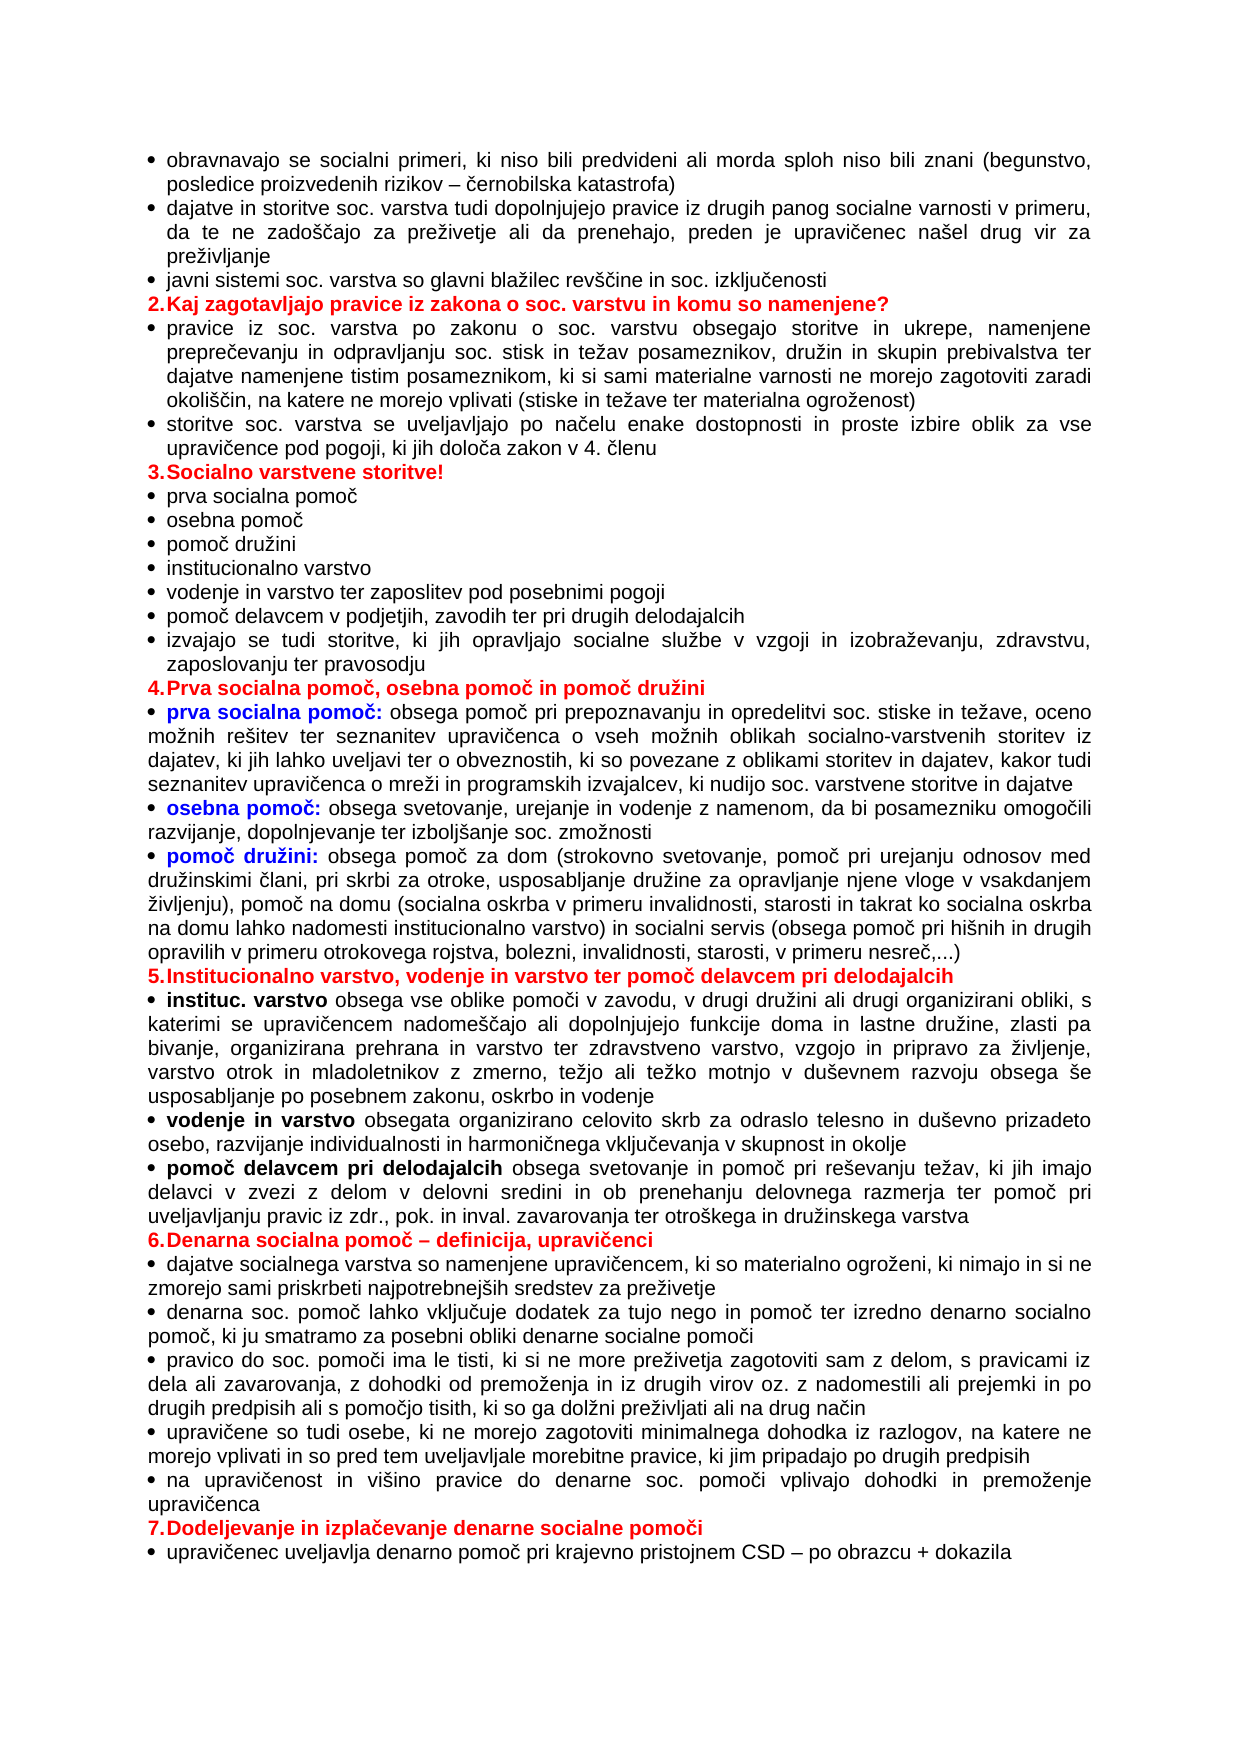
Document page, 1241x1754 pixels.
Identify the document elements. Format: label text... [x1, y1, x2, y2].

list Institucionalno varstvo, vodenje in varstvo ter pomoč delavcem pri delodajalcih [148, 964, 1093, 988]
list Kaj zagotavljajo pravice iz zakona o soc. varstvu in komu so namenjene? [148, 292, 1093, 316]
list Prva socialna pomoč, osebna pomoč in pomoč družini [148, 676, 1093, 700]
list izvajajo se tudi storitve, ki jih opravljajo socialne službe v vzgoji in izobraževanju, zdravstvu, zaposlovanju ter pravosodju [148, 628, 1093, 676]
list pravico do soc. pomoči ima le tisti, ki si ne more preživetja zagotoviti sam z delom, s pravicami iz dela ali zavarovanja, z dohodki od premoženja in iz drugih virov oz. z nadomestili ali prejemki in po drugih predpisih ali s pomočjo tisith, ki so ga dolžni preživljati ali na drug način [148, 1348, 1093, 1419]
list prva socialna pomoč: obsega pomoč pri prepoznavanju in opredelitvi soc. stiske in težave, oceno možnih rešitev ter seznanitev upravičenca o vseh možnih oblikah socialno-varstvenih storitev iz dajatev, ki jih lahko uveljavi ter o obveznostih, ki so povezane z oblikami storitev in dajatev, kakor tudi seznanitev upravičenca o mreži in programskih izvajalcev, ki nudijo soc. varstvene storitve in dajatve [148, 700, 1093, 796]
list dajatve socialnega varstva so namenjene upravičencem, ki so materialno ogroženi, ki nimajo in si ne zmorejo sami priskrbeti najpotrebnejših sredstev za preživetje [148, 1252, 1093, 1299]
list obravnavajo se socialni primeri, ki niso bili predvideni ali morda sploh niso bili znani (begunstvo, posledice proizvedenih rizikov – černobilska katastrofa) [148, 148, 1093, 196]
list pomoč družini: obsega pomoč za dom (strokovno svetovanje, pomoč pri urejanju odnosov med družinskimi člani, pri skrbi za otroke, usposabljanje družine za opravljanje njene vloge v vsakdanjem življenju), pomoč na domu (socialna oskrba v primeru invalidnosti, starosti in takrat ko socialna oskrba na domu lahko nadomesti institucionalno varstvo) in socialni servis (obsega pomoč pri hišnih in drugih opravilih v primeru otrokovega rojstva, bolezni, invalidnosti, starosti, v primeru nesreč,...) [148, 844, 1093, 964]
list institucionalno varstvo [148, 556, 1093, 580]
list pravice iz soc. varstva po zakonu o soc. varstvu obsegajo storitve in ukrepe, namenjene preprečevanju in odpravljanju soc. stisk in težav posameznikov, družin in skupin prebivalstva ter dajatve namenjene tistim posameznikom, ki si sami materialne varnosti ne morejo zagotoviti zaradi okoliščin, na katere ne morejo vplivati (stiske in težave ter materialna ogroženost) [148, 316, 1093, 412]
list prva socialna pomoč [148, 483, 1093, 508]
list na upravičenost in višino pravice do denarne soc. pomoči vplivajo dohodki in premoženje upravičenca [148, 1468, 1093, 1516]
list upravičenec uveljavlja denarno pomoč pri krajevno pristojnem CSD – po obrazcu + dokazila [148, 1539, 1093, 1564]
list pomoč družini [148, 532, 1093, 556]
list instituc. varstvo obsega vse oblike pomoči v zavodu, v drugi družini ali drugi organizirani obliki, s katerimi se upravičencem nadomeščajo ali dopolnjujejo funkcije doma in lastne družine, zlasti pa bivanje, organizirana prehrana in varstvo ter zdravstveno varstvo, vzgojo in pripravo za življenje, varstvo otrok in mladoletnikov z zmerno, težjo ali težko motnjo v duševnem razvoju obsega še usposabljanje po posebnem zakonu, oskrbo in vodenje [148, 988, 1093, 1108]
list vodenje in varstvo obsegata organizirano celovito skrb za odraslo telesno in duševno prizadeto osebo, razvijanje individualnosti in harmoničnega vključevanja v skupnost in okolje [148, 1108, 1093, 1156]
list Denarna socialna pomoč – definicija, upravičenci [148, 1228, 1093, 1252]
list osebna pomoč [148, 508, 1093, 532]
list Socialno varstvene storitve! [148, 459, 1093, 483]
list osebna pomoč: obsega svetovanje, urejanje in vodenje z namenom, da bi posamezniku omogočili razvijanje, dopolnjevanje ter izboljšanje soc. zmožnosti [148, 796, 1093, 844]
list storitve soc. varstva se uveljavljajo po načelu enake dostopnosti in proste izbire oblik za vse upravičence pod pogoji, ki jih določa zakon v 4. členu [148, 412, 1093, 459]
list pomoč delavcem pri delodajalcih obsega svetovanje in pomoč pri reševanju težav, ki jih imajo delavci v zvezi z delom v delovni sredini in ob prenehanju delovnega razmerja ter pomoč pri uveljavljanju pravic iz zdr., pok. in inval. zavarovanja ter otroškega in družinskega varstva [148, 1156, 1093, 1228]
list pomoč delavcem v podjetjih, zavodih ter pri drugih delodajalcih [148, 604, 1093, 628]
list vodenje in varstvo ter zaposlitev pod posebnimi pogoji [148, 580, 1093, 604]
list upravičene so tudi osebe, ki ne morejo zagotoviti minimalnega dohodka iz razlogov, na katere ne morejo vplivati in so pred tem uveljavljale morebitne pravice, ki jim pripadajo po drugih predpisih [148, 1419, 1093, 1468]
list dajatve in storitve soc. varstva tudi dopolnjujejo pravice iz drugih panog socialne varnosti v primeru, da te ne zadoščajo za preživetje ali da prenehajo, preden je upravičenec našel drug vir za preživljanje [148, 196, 1093, 268]
list Dodeljevanje in izplačevanje denarne socialne pomoči [148, 1516, 1093, 1539]
list denarna soc. pomoč lahko vključuje dodatek za tujo nego in pomoč ter izredno denarno socialno pomoč, ki ju smatramo za posebni obliki denarne socialne pomoči [148, 1299, 1093, 1348]
list javni sistemi soc. varstva so glavni blažilec revščine in soc. izključenosti [148, 268, 1093, 292]
